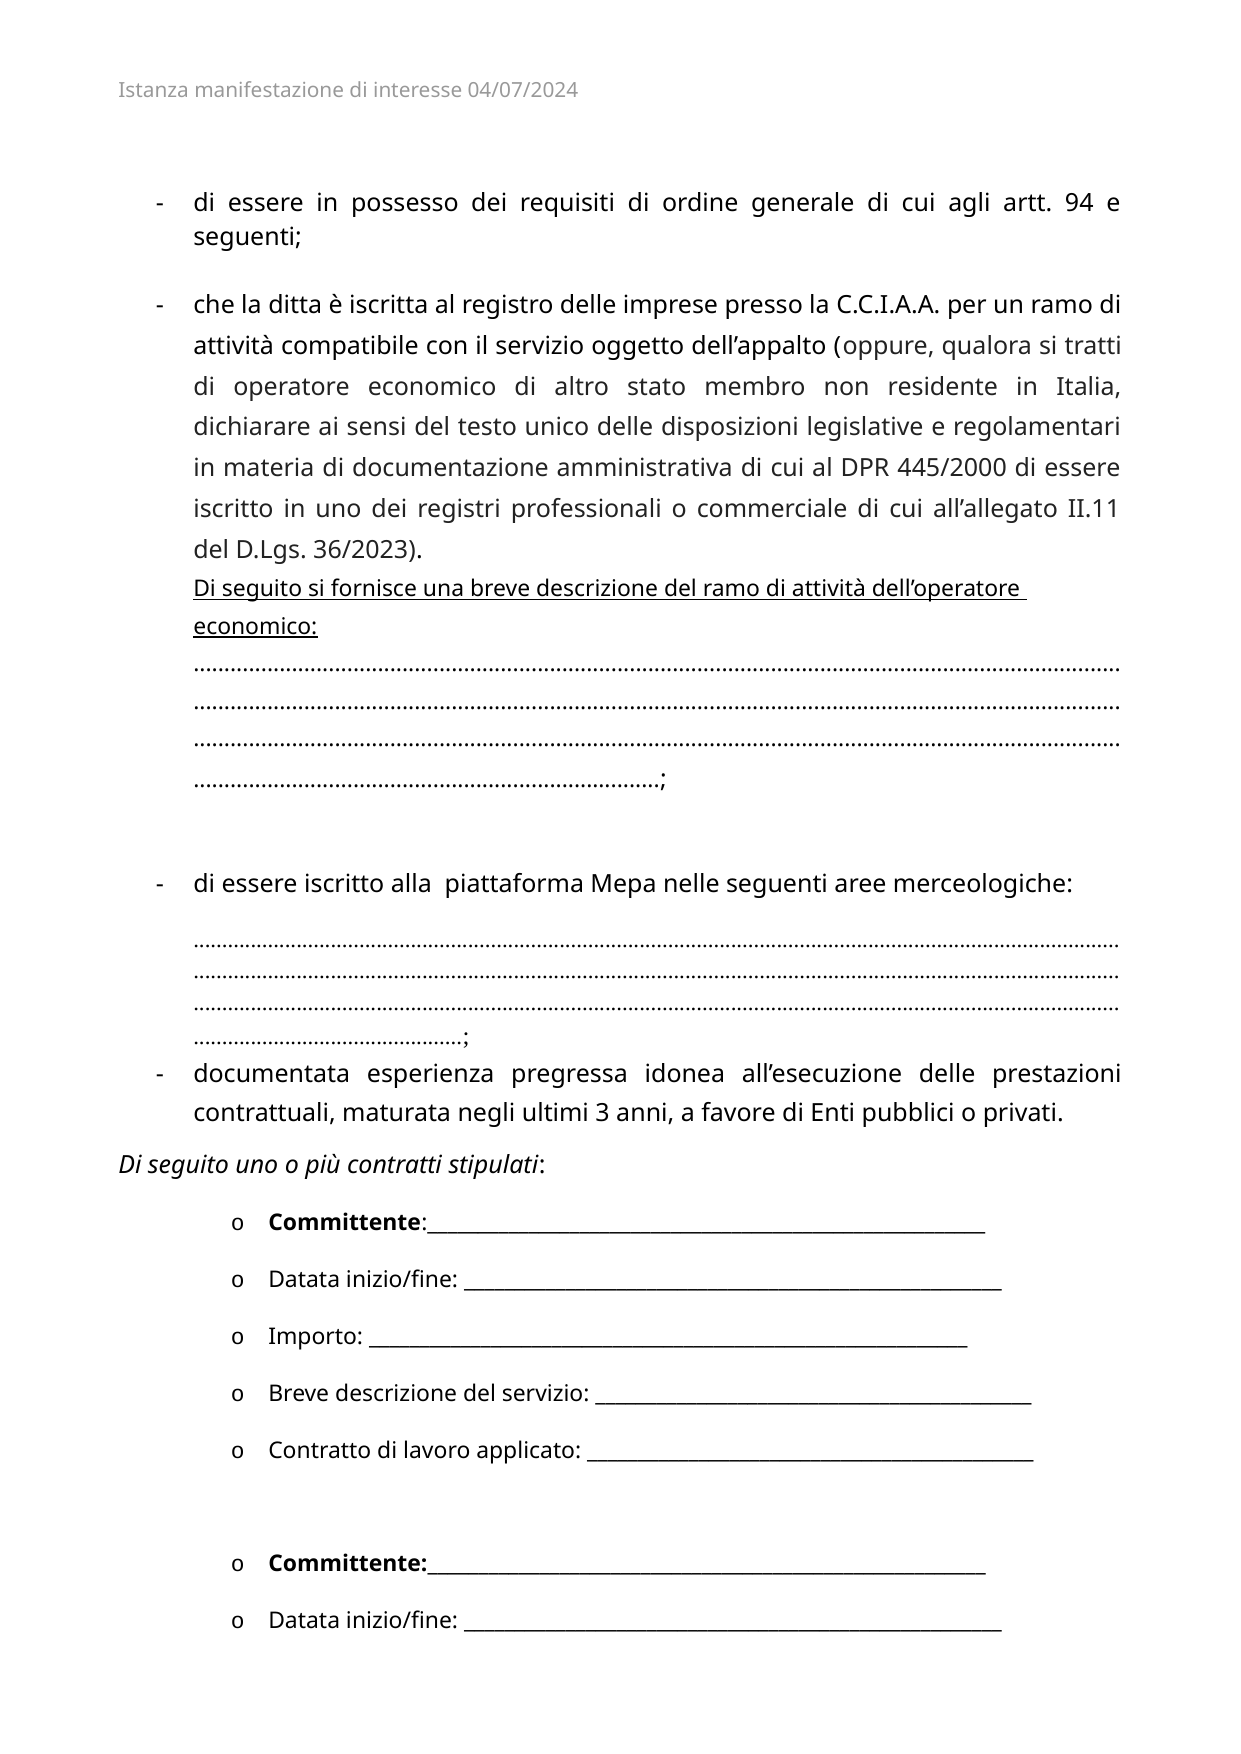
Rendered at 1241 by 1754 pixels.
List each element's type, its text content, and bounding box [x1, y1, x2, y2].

list Datata inizio/fine: _____________________________________________________ [231, 1263, 1122, 1294]
list Importo: ___________________________________________________________ [231, 1320, 1122, 1351]
list Datata inizio/fine: _____________________________________________________ [231, 1604, 1122, 1636]
list Breve descrizione del servizio: ___________________________________________ [231, 1377, 1122, 1408]
list di essere iscritto alla piattaforma Mepa nelle seguenti aree merceologiche: [156, 866, 1122, 900]
text ......................................................................................................................................................................................................................................................................................................................................................................................................................................................................................................................................…........; [193, 647, 1122, 794]
list documentata esperienza pregressa idonea all’esecuzione delle prestazioni contrattuali, maturata negli ultimi 3 anni, a favore di Enti pubblici o privati. [156, 1055, 1122, 1129]
list Contratto di lavoro applicato: ____________________________________________ [231, 1434, 1122, 1465]
list Committente:_______________________________________________________ [231, 1206, 1122, 1238]
text Di seguito si fornisce una breve descrizione del ramo di attività dell’operatore economico: [193, 572, 1122, 641]
text Di seguito uno o più contratti stipulati: [118, 1146, 1122, 1180]
list Committente:_______________________________________________________ [231, 1547, 1122, 1579]
text .....................................................................................................................................................................................................................................................................................................................................................................................................................................................................................................................................................; [193, 926, 1122, 1050]
list che la ditta è iscritta al registro delle imprese presso la C.C.I.A.A. per un ramo di attività compatibile con il servizio oggetto dell’appalto (oppure, qualora si tratti di operatore economico di altro stato membro non residente in Italia, dichiarare ai sensi del testo unico delle disposizioni legislative e regolamentari in materia di documentazione amministrativa di cui al DPR 445/2000 di essere iscritto in uno dei registri professionali o commerciale di cui all’allegato II.11 del D.Lgs. 36/2023). [156, 286, 1122, 566]
list di essere in possesso dei requisiti di ordine generale di cui agli artt. 94 e seguenti; [156, 184, 1122, 252]
